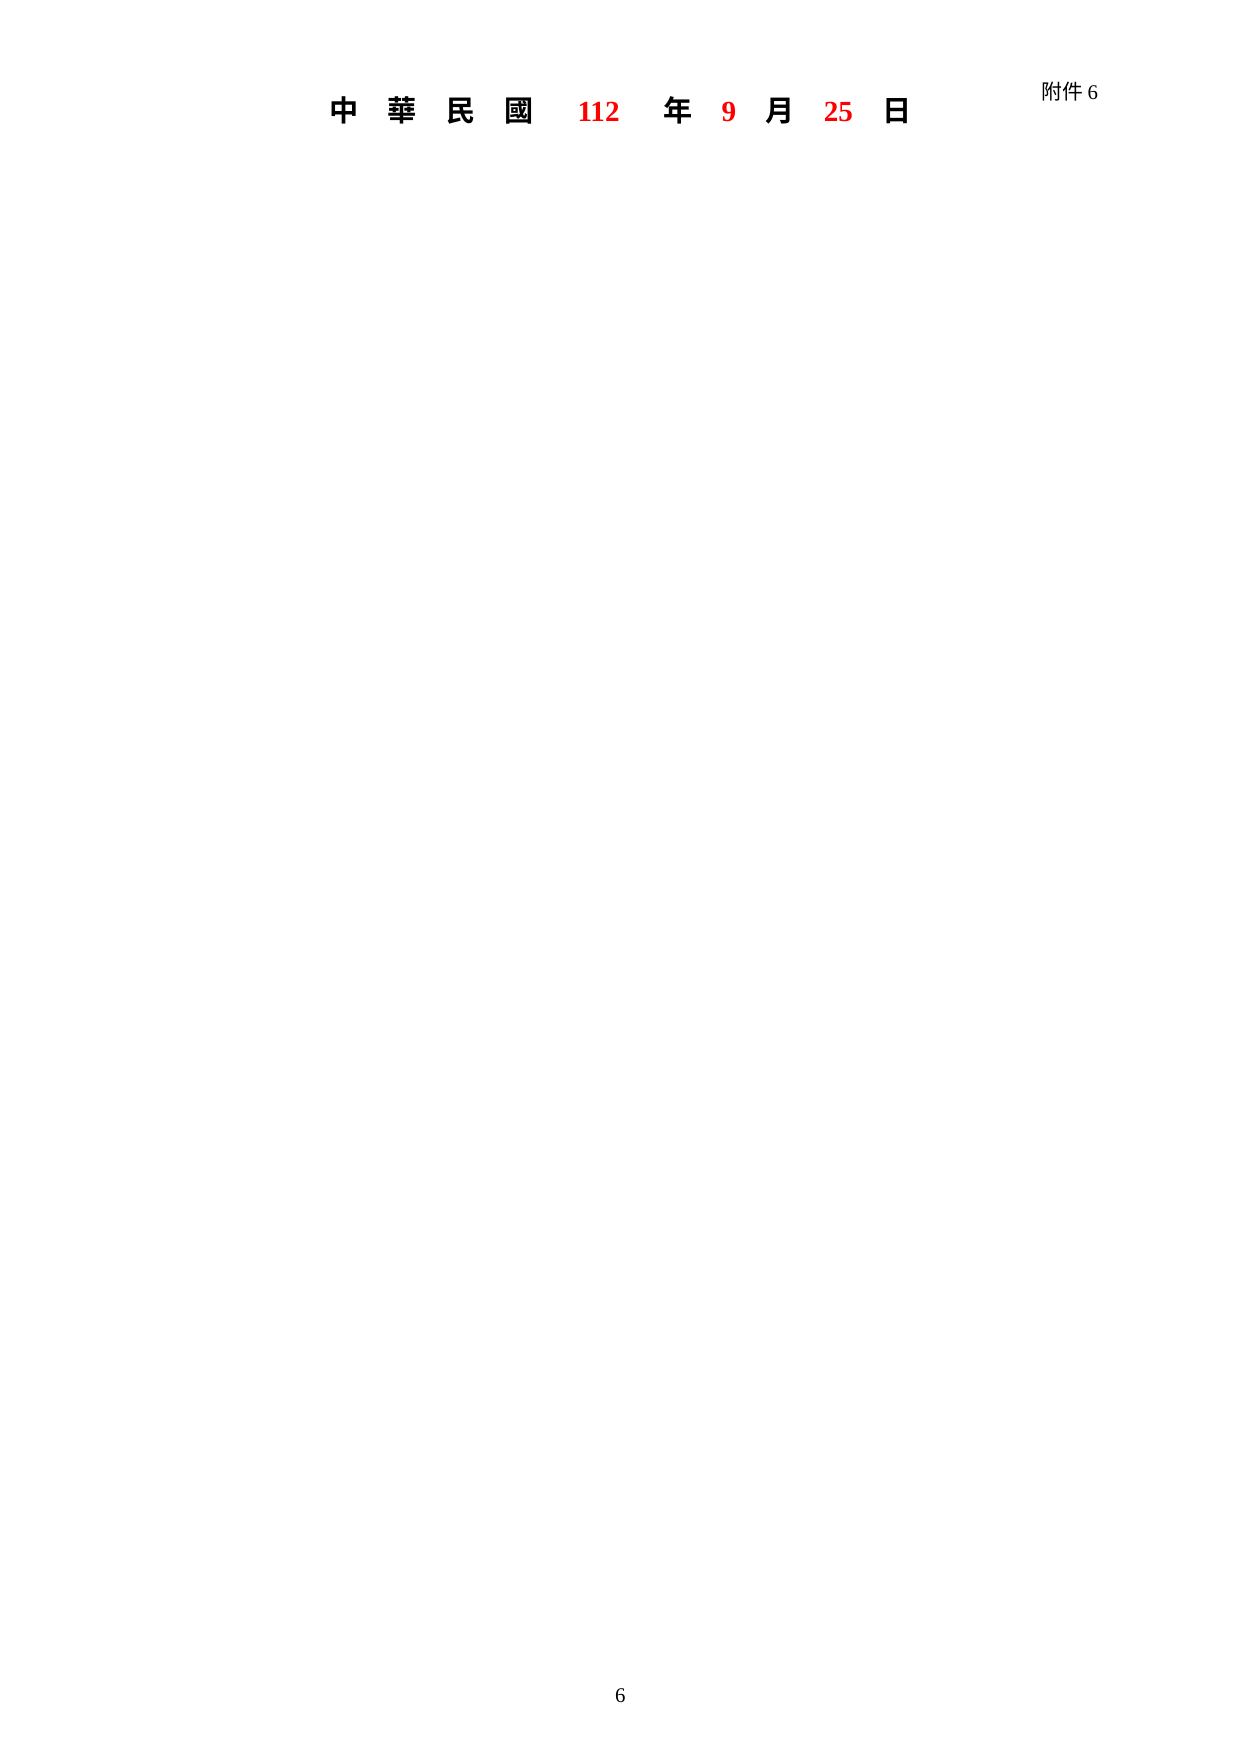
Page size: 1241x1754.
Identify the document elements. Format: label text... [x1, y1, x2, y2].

text 中 華 民 國 112 年 9 月 25 日 [59, 105, 1181, 126]
